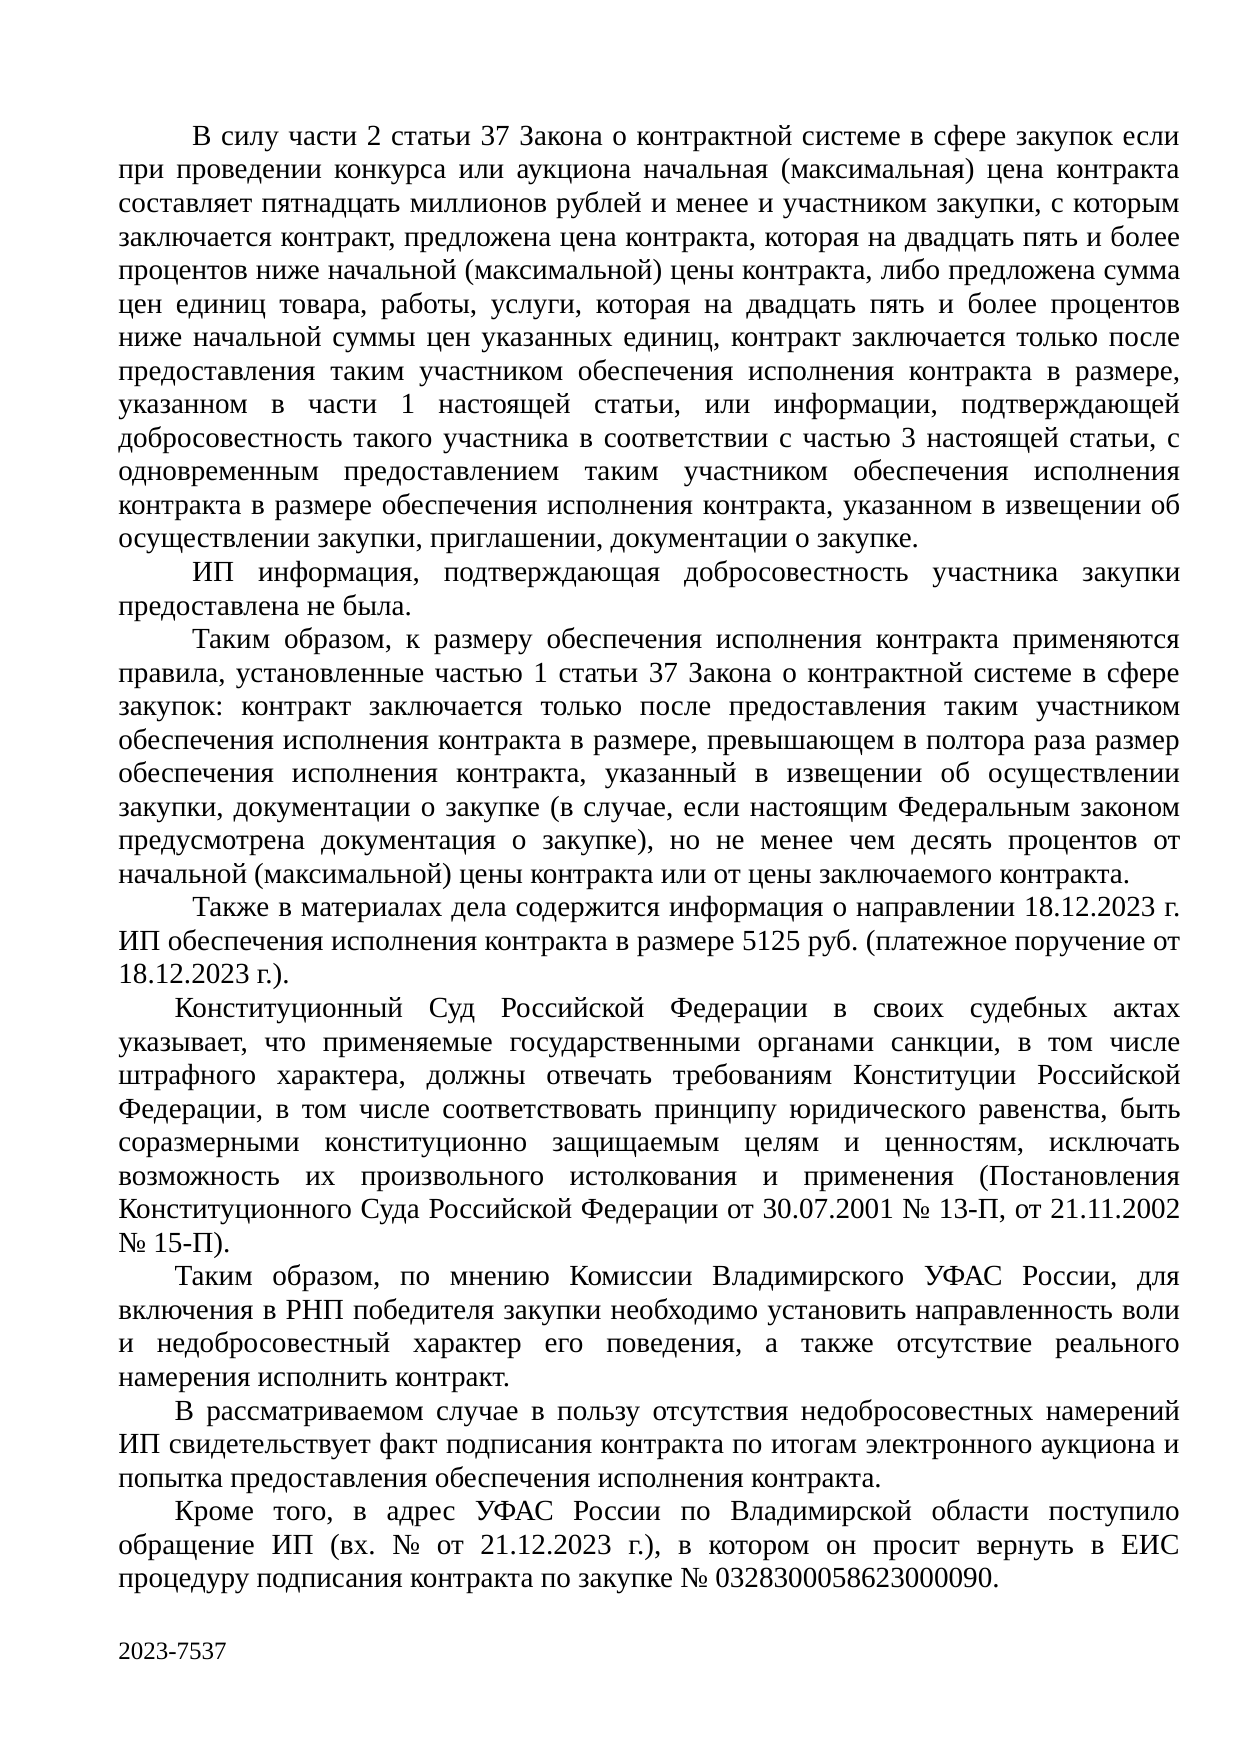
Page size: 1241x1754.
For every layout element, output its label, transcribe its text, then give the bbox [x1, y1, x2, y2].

text Кроме того, в адрес УФАС России по Владимирской области поступило обращение ИП (вх. № от 21.12.2023 г.), в котором он просит вернуть в ЕИС процедуру подписания контракта по закупке № 0328300058623000090. [118, 1493, 1181, 1594]
text Таким образом, по мнению Комиссии Владимирского УФАС России, для включения в РНП победителя закупки необходимо установить направленность воли и недобросовестный характер его поведения, а также отсутствие реального намерения исполнить контракт. [118, 1258, 1181, 1393]
text Таким образом, к размеру обеспечения исполнения контракта применяются правила, установленные частью 1 статьи 37 Закона о контрактной системе в сфере закупок: контракт заключается только после предоставления таким участником обеспечения исполнения контракта в размере, превышающем в полтора раза размер обеспечения исполнения контракта, указанный в извещении об осуществлении закупки, документации о закупке (в случае, если настоящим Федеральным законом предусмотрена документация о закупке), но не менее чем десять процентов от начальной (максимальной) цены контракта или от цены заключаемого контракта. [118, 621, 1181, 889]
text В силу части 2 статьи 37 Закона о контрактной системе в сфере закупок если при проведении конкурса или аукциона начальная (максимальная) цена контракта составляет пятнадцать миллионов рублей и менее и участником закупки, с которым заключается контракт, предложена цена контракта, которая на двадцать пять и более процентов ниже начальной (максимальной) цены контракта, либо предложена сумма цен единиц товара, работы, услуги, которая на двадцать пять и более процентов ниже начальной суммы цен указанных единиц, контракт заключается только после предоставления таким участником обеспечения исполнения контракта в размере, указанном в части 1 настоящей статьи, или информации, подтверждающей добросовестность такого участника в соответствии с частью 3 настоящей статьи, с одновременным предоставлением таким участником обеспечения исполнения контракта в размере обеспечения исполнения контракта, указанном в извещении об осуществлении закупки, приглашении, документации о закупке. [118, 118, 1181, 554]
text ИП информация, подтверждающая добросовестность участника закупки предоставлена не была. [118, 554, 1181, 621]
text В рассматриваемом случае в пользу отсутствия недобросовестных намерений ИП свидетельствует факт подписания контракта по итогам электронного аукциона и попытка предоставления обеспечения исполнения контракта. [118, 1393, 1181, 1493]
text Также в материалах дела содержится информация о направлении 18.12.2023 г. ИП обеспечения исполнения контракта в размере 5125 руб. (платежное поручение от 18.12.2023 г.). [118, 889, 1181, 990]
text Конституционный Суд Российской Федерации в своих судебных актах указывает, что применяемые государственными органами санкции, в том числе штрафного характера, должны отвечать требованиям Конституции Российской Федерации, в том числе соответствовать принципу юридического равенства, быть соразмерными конституционно защищаемым целям и ценностям, исключать возможность их произвольного истолкования и применения (Постановления Конституционного Суда Российской Федерации от 30.07.2001 № 13-П, от 21.11.2002 № 15-П). [118, 990, 1181, 1258]
